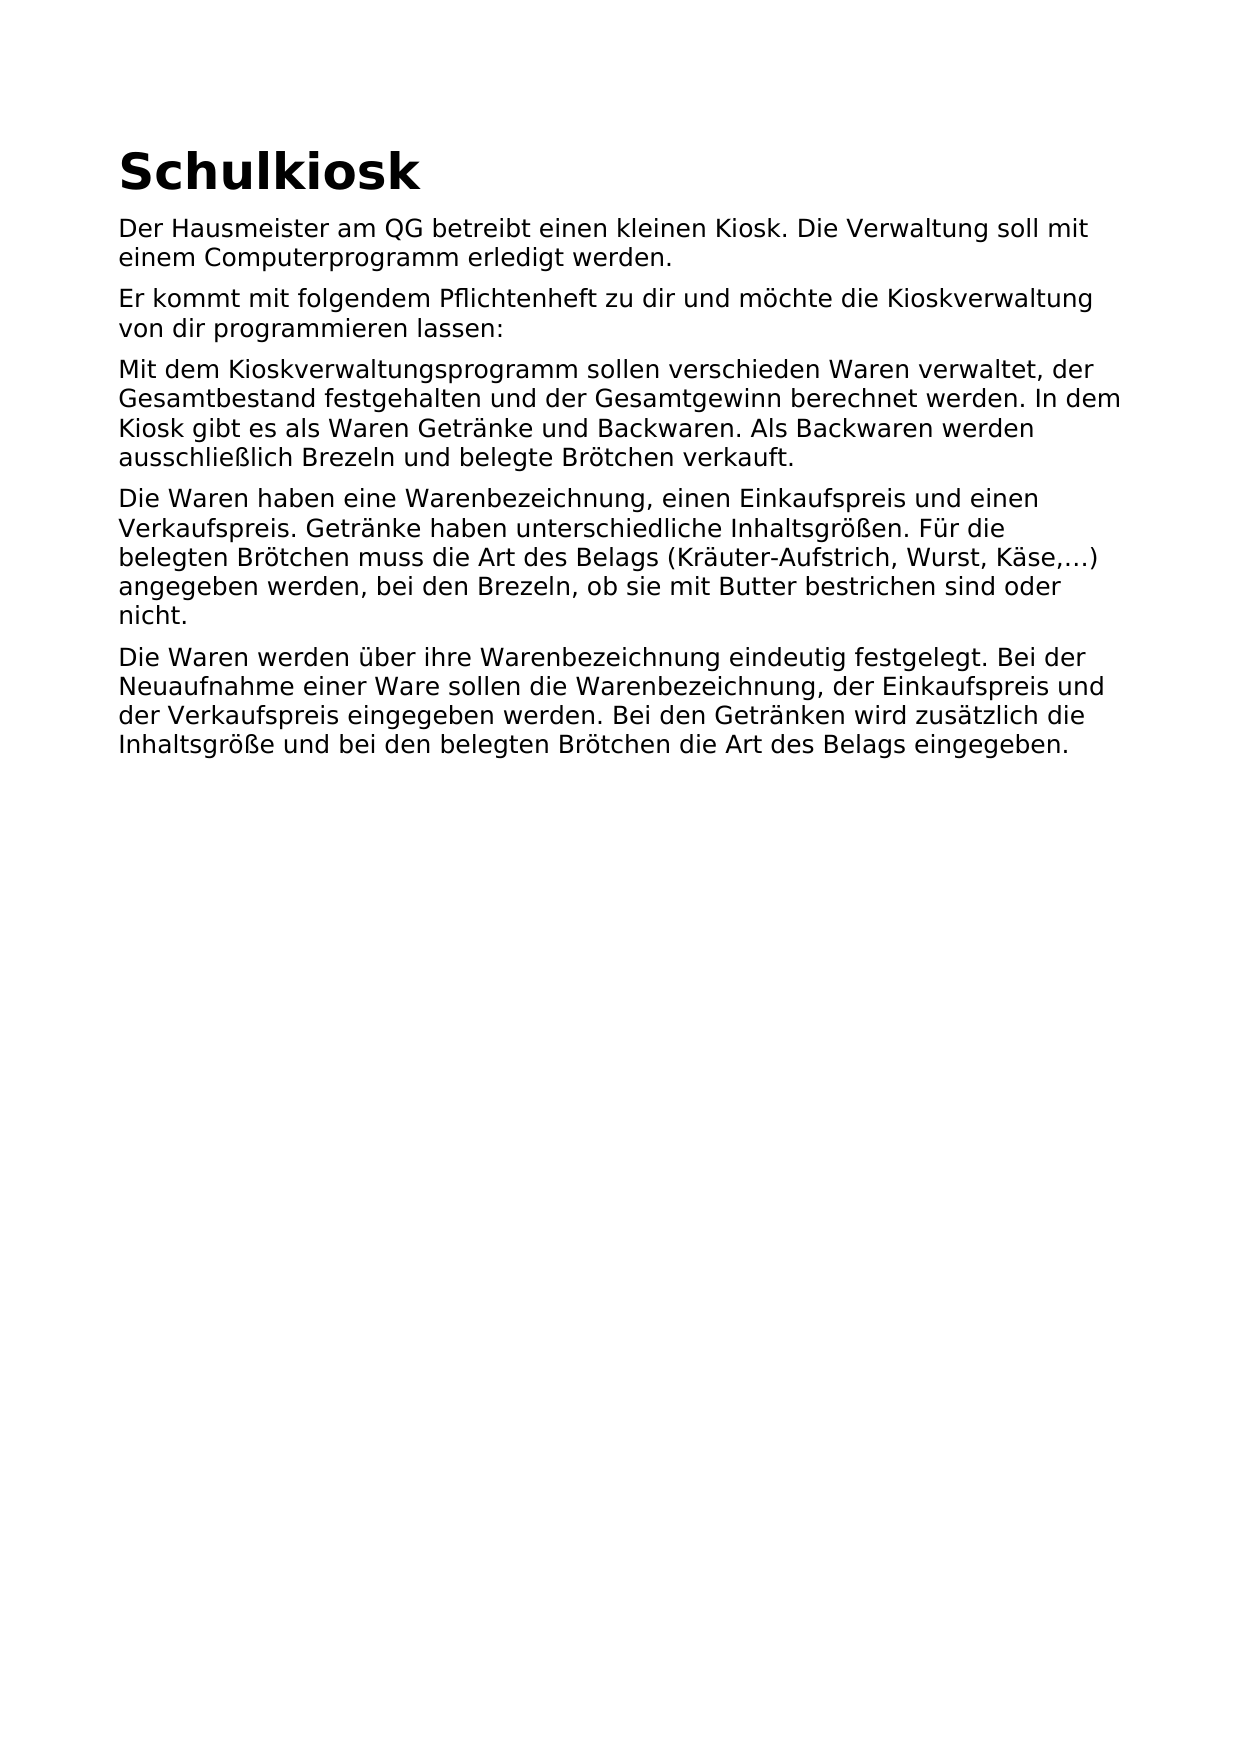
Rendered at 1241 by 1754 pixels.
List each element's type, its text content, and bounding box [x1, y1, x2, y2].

text Er kommt mit folgendem Pflichtenheft zu dir und möchte die Kioskverwaltung von dir programmieren lassen: [118, 285, 1122, 343]
text Die Waren werden über ihre Warenbezeichnung eindeutig festgelegt. Bei der Neuaufnahme einer Ware sollen die Warenbezeichnung, der Einkaufspreis und der Verkaufspreis eingegeben werden. Bei den Getränken wird zusätzlich die Inhaltsgröße und bei den belegten Brötchen die Art des Belags eingegeben. [118, 643, 1122, 760]
subtitle Schulkiosk [118, 143, 1122, 201]
text Mit dem Kioskverwaltungsprogramm sollen verschieden Waren verwaltet, der Gesamtbestand festgehalten und der Gesamtgewinn berechnet werden. In dem Kiosk gibt es als Waren Getränke und Backwaren. Als Backwaren werden ausschließlich Brezeln und belegte Brötchen verkauft. [118, 356, 1122, 472]
text Die Waren haben eine Warenbezeichnung, einen Einkaufspreis und einen Verkaufspreis. Getränke haben unterschiedliche Inhaltsgrößen. Für die belegten Brötchen muss die Art des Belags (Kräuter-Aufstrich, Wurst, Käse,…) angegeben werden, bei den Brezeln, ob sie mit Butter bestrichen sind oder nicht. [118, 485, 1122, 631]
text Der Hausmeister am QG betreibt einen kleinen Kiosk. Die Verwaltung soll mit einem Computerprogramm erledigt werden. [118, 214, 1122, 272]
